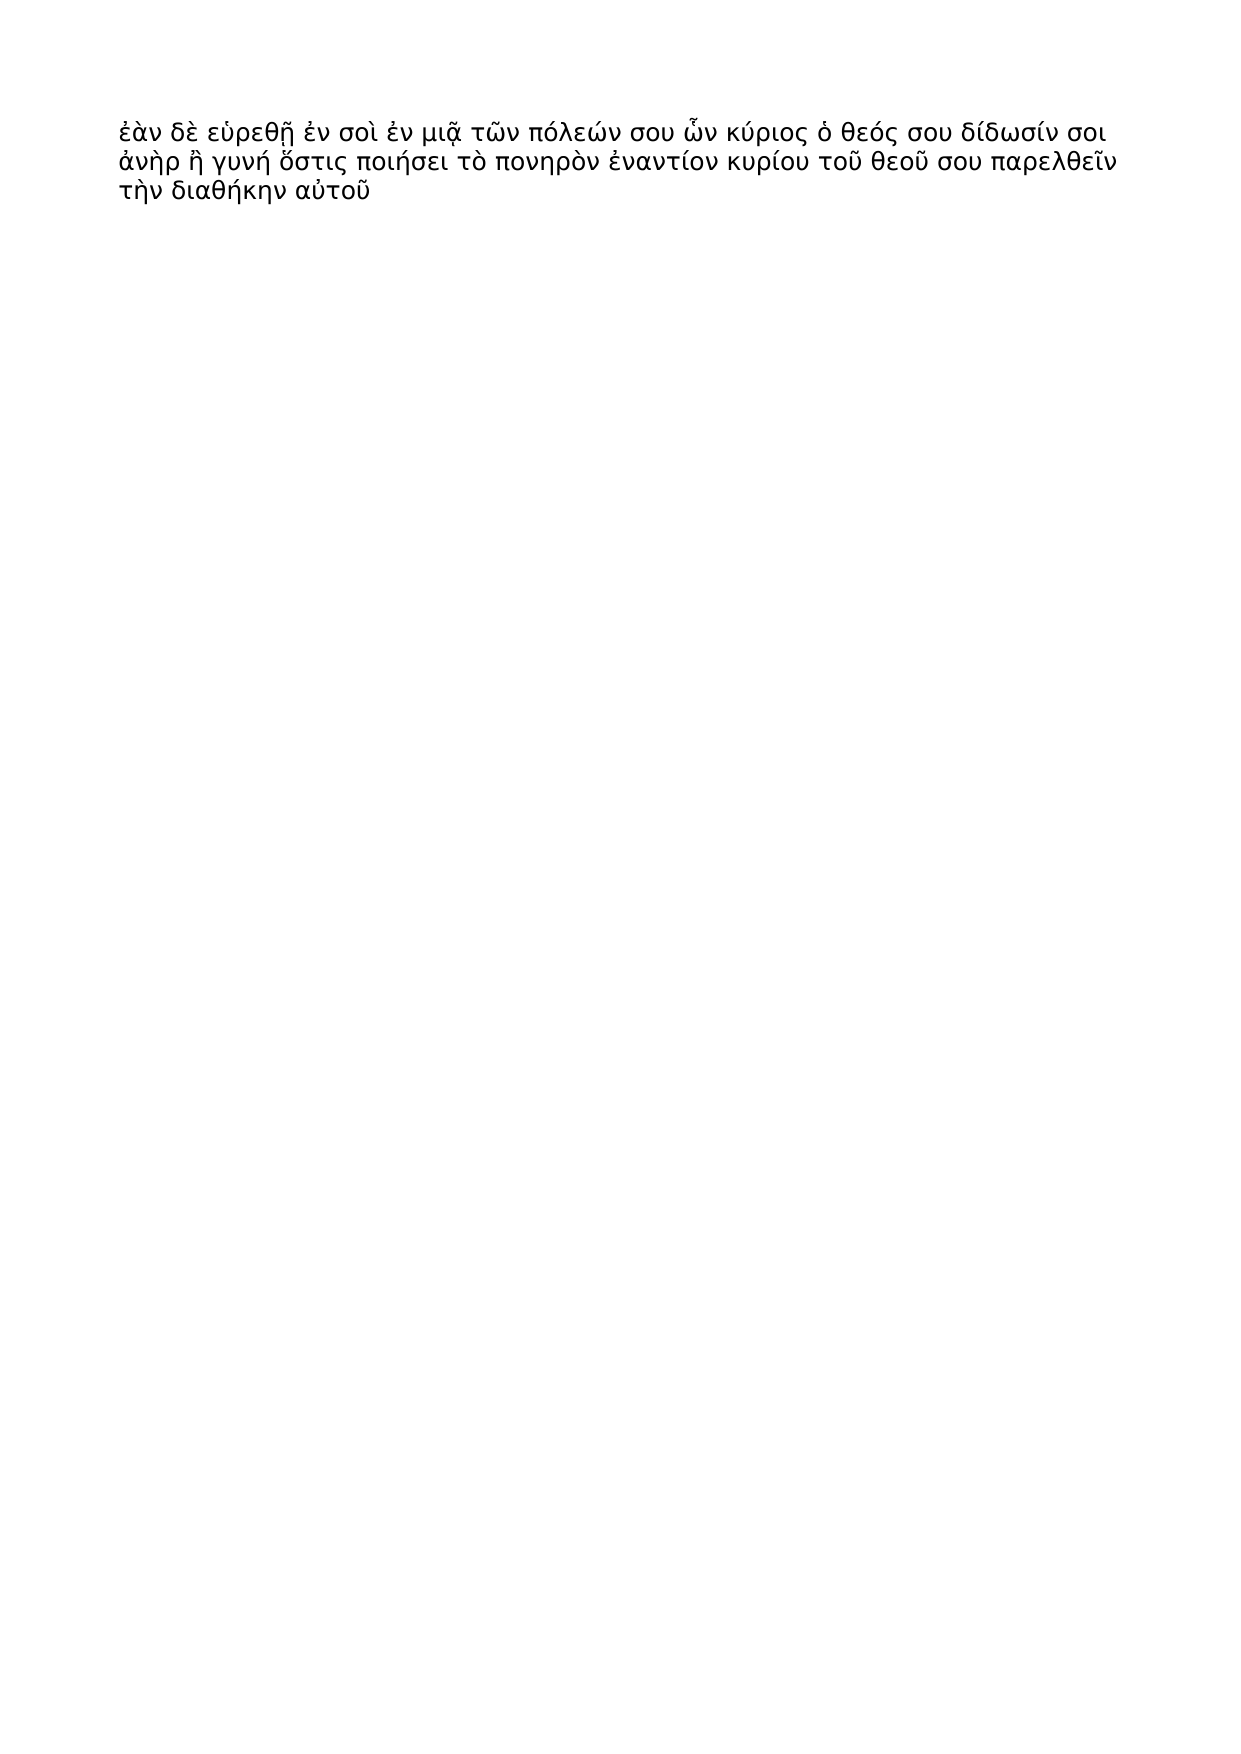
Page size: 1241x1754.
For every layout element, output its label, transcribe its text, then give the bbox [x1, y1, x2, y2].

text ἐὰν δὲ εὑρεθῇ ἐν σοὶ ἐν μιᾷ τῶν πόλεών σου ὧν κύριος ὁ θεός σου δίδωσίν σοι ἀνὴρ ἢ γυνή ὅστις ποιήσει τὸ πονηρὸν ἐναντίον κυρίου τοῦ θεοῦ σου παρελθεῖν τὴν διαθήκην αὐτοῦ [118, 118, 1122, 206]
